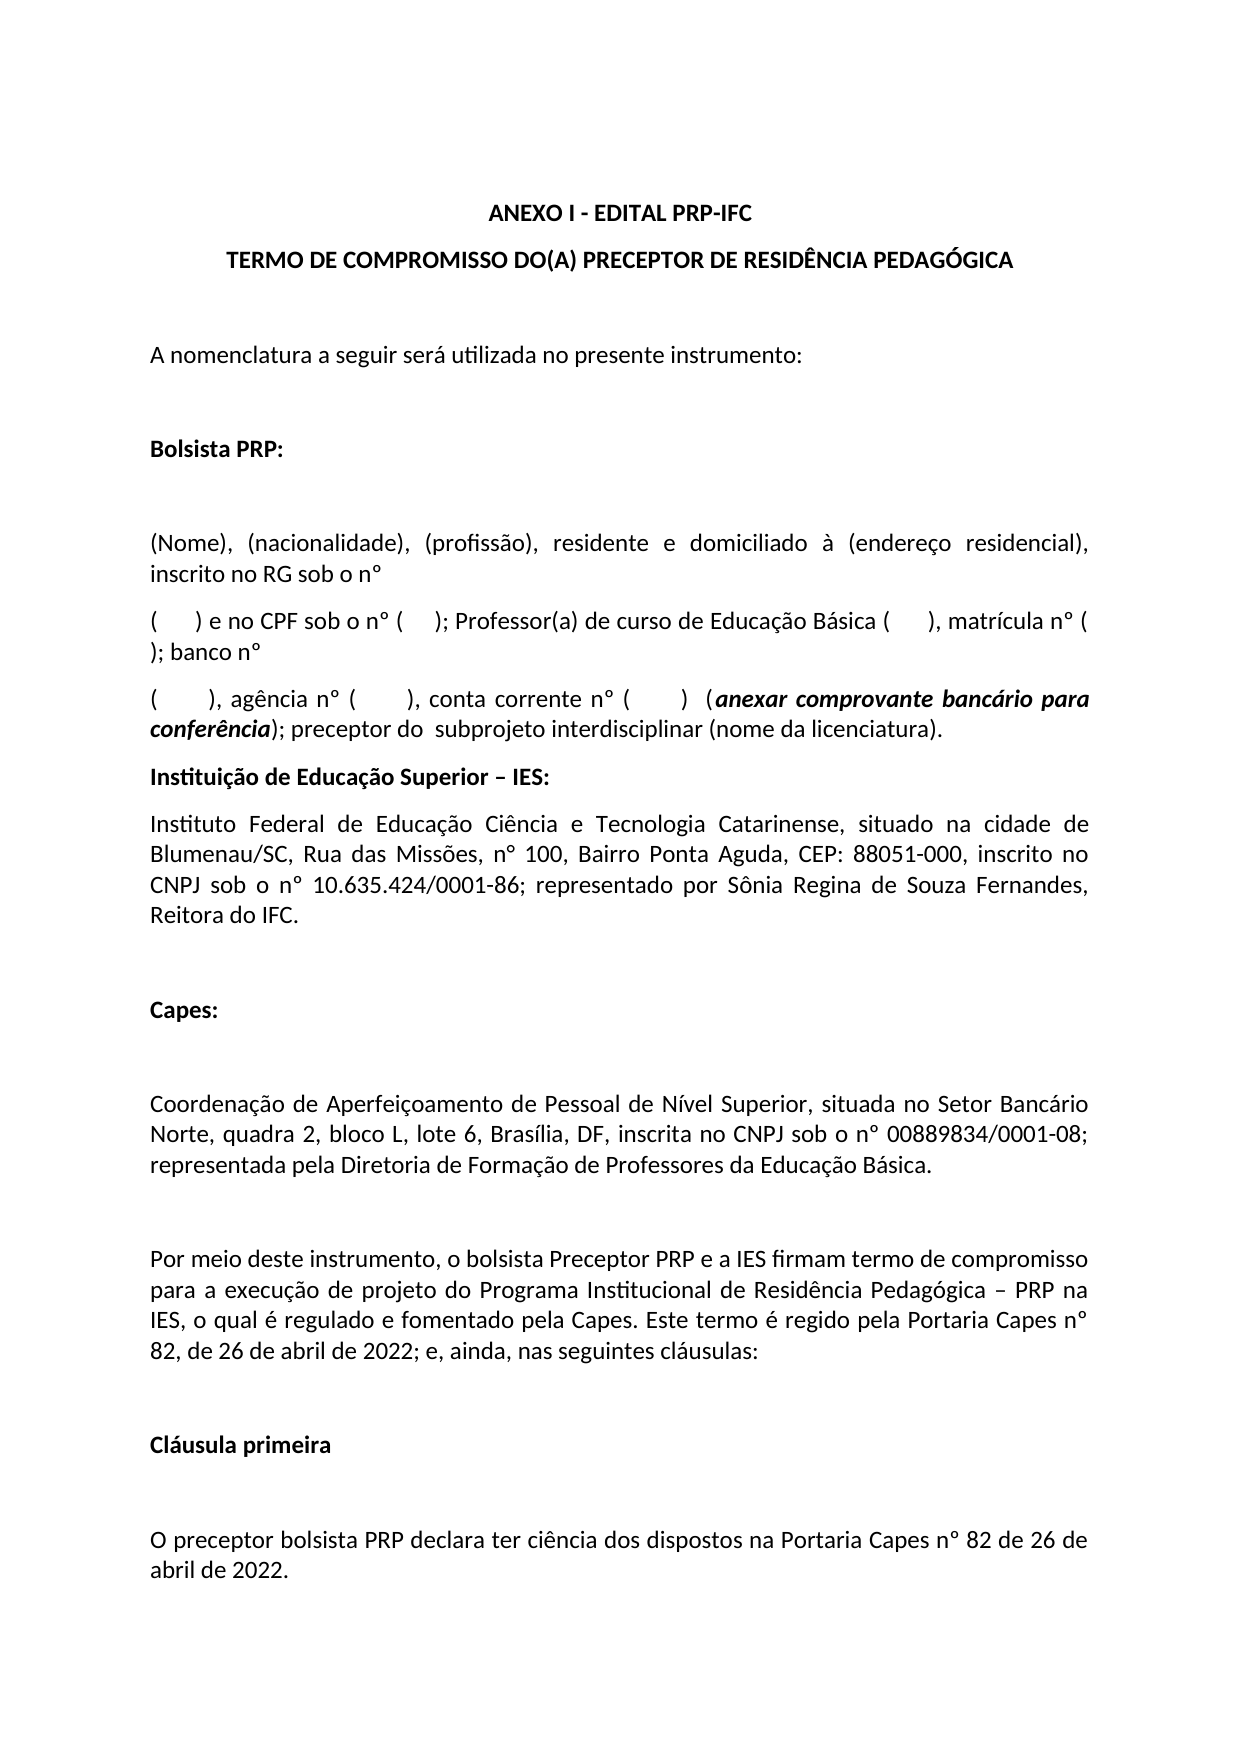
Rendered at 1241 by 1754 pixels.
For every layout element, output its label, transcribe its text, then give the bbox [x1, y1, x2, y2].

text TERMO DE COMPROMISSO DO(A) PRECEPTOR DE RESIDÊNCIA PEDAGÓGICA [150, 244, 1090, 275]
text Por meio deste instrumento, o bolsista Preceptor PRP e a IES firmam termo de compromisso para a execução de projeto do Programa Institucional de Residência Pedagógica – PRP na IES, o qual é regulado e fomentado pela Capes. Este termo é regido pela Portaria Capes nº 82, de 26 de abril de 2022; e, ainda, nas seguintes cláusulas: [150, 1243, 1090, 1366]
text O preceptor bolsista PRP declara ter ciência dos dispostos na Portaria Capes nº 82 de 26 de abril de 2022. [150, 1524, 1090, 1585]
text Bolsista PRP: [150, 433, 1090, 464]
text Capes: [150, 994, 1090, 1024]
text Instituição de Educação Superior – IES: [150, 761, 1090, 791]
text A nomenclatura a seguir será utilizada no presente instrumento: [150, 339, 1090, 369]
text Cláusula primeira [150, 1429, 1090, 1460]
text ( ), agência nº ( ), conta corrente nº ( ) (anexar comprovante bancário para conferência); preceptor do subprojeto interdisciplinar (nome da licenciatura). [150, 683, 1090, 744]
text Coordenação de Aperfeiçoamento de Pessoal de Nível Superior, situada no Setor Bancário Norte, quadra 2, bloco L, lote 6, Brasília, DF, inscrita no CNPJ sob o nº 00889834/0001-08; representada pela Diretoria de Formação de Professores da Educação Básica. [150, 1088, 1090, 1180]
text (Nome), (nacionalidade), (profissão), residente e domiciliado à (endereço residencial), inscrito no RG sob o nº [150, 527, 1090, 588]
text ANEXO I - EDITAL PRP-IFC [150, 197, 1090, 228]
text Instituto Federal de Educação Ciência e Tecnologia Catarinense, situado na cidade de Blumenau/SC, Rua das Missões, n° 100, Bairro Ponta Aguda, CEP: 88051-000, inscrito no CNPJ sob o nº 10.635.424/0001-86; representado por Sônia Regina de Souza Fernandes, Reitora do IFC. [150, 808, 1090, 930]
text ( ) e no CPF sob o nº ( ); Professor(a) de curso de Educação Básica ( ), matrícula nº ( ); banco nº [150, 605, 1090, 666]
